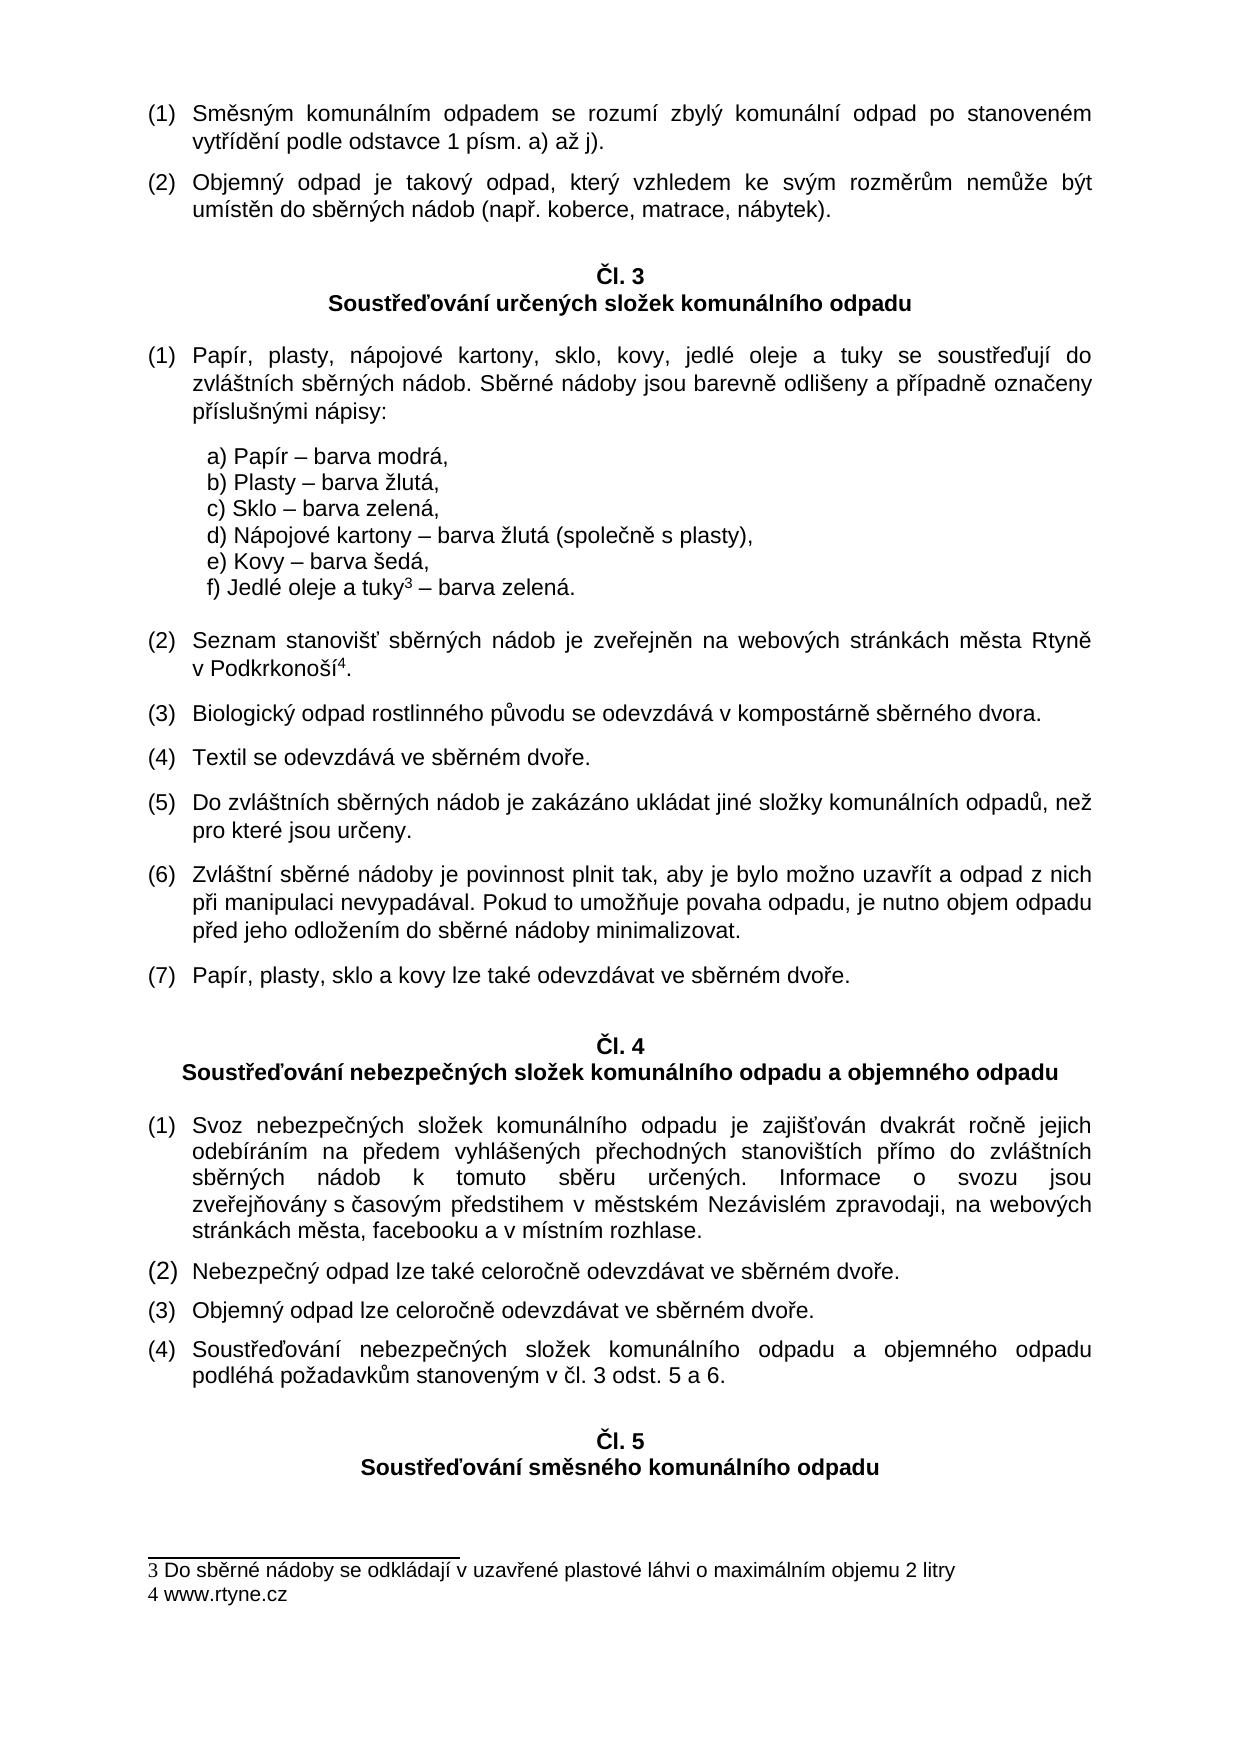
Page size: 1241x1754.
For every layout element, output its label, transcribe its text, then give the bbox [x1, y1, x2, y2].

text Čl. 3 [148, 263, 1093, 289]
list Seznam stanovišť sběrných nádob je zveřejněn na webových stránkách města Rtyně v Podkrkonoší. [148, 627, 1093, 681]
list Textil se odevzdává ve sběrném dvoře. [148, 744, 1093, 771]
text Soustřeďování směsného komunálního odpadu [148, 1454, 1093, 1480]
list Objemný odpad lze celoročně odevzdávat ve sběrném dvoře. [148, 1297, 1093, 1323]
list Soustřeďování nebezpečných složek komunálního odpadu a objemného odpadu podléhá požadavkům stanoveným v čl. 3 odst. 5 a 6. [148, 1336, 1093, 1389]
list Do zvláštních sběrných nádob je zakázáno ukládat jiné složky komunálních odpadů, než pro které jsou určeny. [148, 789, 1093, 843]
text b) Plasty – barva žlutá, [177, 469, 1093, 495]
list Směsným komunálním odpadem se rozumí zbylý komunální odpad po stanoveném vytřídění podle odstavce 1 písm. a) až j). [148, 100, 1093, 154]
list www.rtyne.cz [148, 1582, 1093, 1606]
list Zvláštní sběrné nádoby je povinnost plnit tak, aby je bylo možno uzavřít a odpad z nich při manipulaci nevypadával. Pokud to umožňuje povaha odpadu, je nutno objem odpadu před jeho odložením do sběrné nádoby minimalizovat. [148, 861, 1093, 943]
text f) Jedlé oleje a tuky – barva zelená. [177, 574, 1093, 601]
text Soustřeďování nebezpečných složek komunálního odpadu a objemného odpadu [148, 1059, 1093, 1085]
text a) Papír – barva modrá, [177, 443, 1093, 469]
text Čl. 4 [148, 1033, 1093, 1059]
list Nebezpečný odpad lze také celoročně odevzdávat ve sběrném dvoře. [148, 1256, 1093, 1285]
text e) Kovy – barva šedá, [177, 548, 1093, 574]
text Soustřeďování určených složek komunálního odpadu [148, 289, 1093, 316]
text Do sběrné nádoby se odkládají v uzavřené plastové láhvi o maximálním objemu 2 litry [148, 1558, 1093, 1582]
list Biologický odpad rostlinného původu se odevzdává v kompostárně sběrného dvora. [148, 699, 1093, 726]
list Papír, plasty, nápojové kartony, sklo, kovy, jedlé oleje a tuky se soustřeďují do zvláštních sběrných nádob. Sběrné nádoby jsou barevně odlišeny a případně označeny příslušnými nápisy: [148, 342, 1093, 424]
list Svoz nebezpečných složek komunálního odpadu je zajišťován dvakrát ročně jejich odebíráním na předem vyhlášených přechodných stanovištích přímo do zvláštních sběrných nádob k tomuto sběru určených. Informace o svozu jsou zveřejňovány s časovým předstihem v městském Nezávislém zpravodaji, na webových stránkách města, facebooku a v místním rozhlase. [148, 1112, 1093, 1243]
list Objemný odpad je takový odpad, který vzhledem ke svým rozměrům nemůže být umístěn do sběrných nádob (např. koberce, matrace, nábytek). [148, 168, 1093, 223]
text d) Nápojové kartony – barva žlutá (společně s plasty), [177, 522, 1093, 548]
text Čl. 5 [148, 1428, 1093, 1454]
list Papír, plasty, sklo a kovy lze také odevzdávat ve sběrném dvoře. [148, 962, 1093, 988]
text c) Sklo – barva zelená, [177, 495, 1093, 522]
